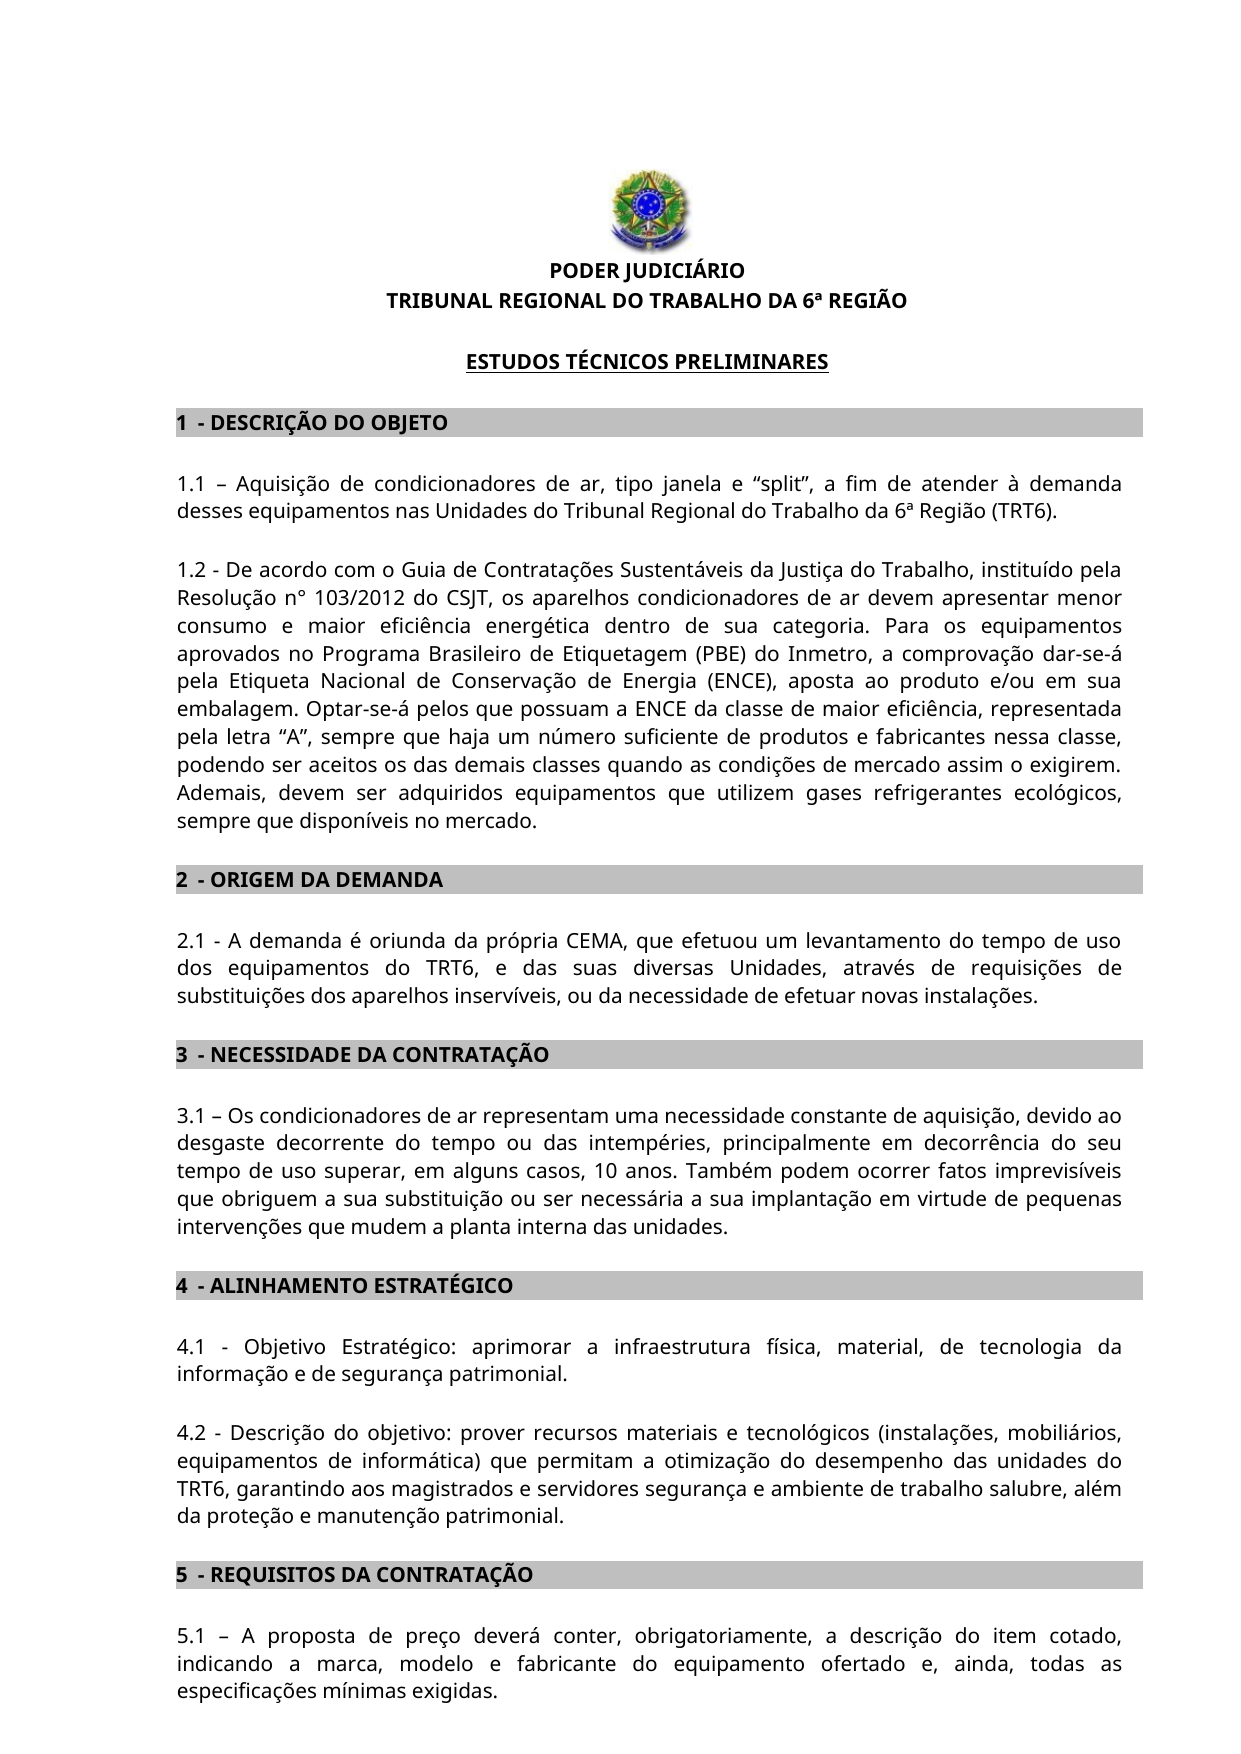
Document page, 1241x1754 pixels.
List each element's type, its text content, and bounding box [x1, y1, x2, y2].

text ESTUDOS TÉCNICOS PRELIMINARES [177, 347, 1122, 376]
text 1.1 – Aquisição de condicionadores de ar, tipo janela e “split”, a fim de atender à demanda desses equipamentos nas Unidades do Tribunal Regional do Trabalho da 6ª Região (TRT6). [177, 469, 1123, 525]
subtitle - ORIGEM DA DEMANDA [176, 865, 1143, 894]
text 1.2 - De acordo com o Guia de Contratações Sustentáveis da Justiça do Trabalho, instituído pela Resolução n° 103/2012 do CSJT, os aparelhos condicionadores de ar devem apresentar menor consumo e maior eficiência energética dentro de sua categoria. Para os equipamentos aprovados no Programa Brasileiro de Etiquetagem (PBE) do Inmetro, a comprovação dar-se-á pela Etiqueta Nacional de Conservação de Energia (ENCE), aposta ao produto e/ou em sua embalagem. Optar-se-á pelos que possuam a ENCE da classe de maior eficiência, representada pela letra “A”, sempre que haja um número suficiente de produtos e fabricantes nessa classe, podendo ser aceitos os das demais classes quando as condições de mercado assim o exigirem. Ademais, devem ser adquiridos equipamentos que utilizem gases refrigerantes ecológicos, sempre que disponíveis no mercado. [177, 556, 1123, 834]
subtitle - DESCRIÇÃO DO OBJETO [176, 408, 1143, 437]
subtitle - NECESSIDADE DA CONTRATAÇÃO [176, 1040, 1143, 1069]
text 4.1 - Objetivo Estratégico: aprimorar a infraestrutura física, material, de tecnologia da informação e de segurança patrimonial. [177, 1332, 1123, 1388]
text PODER JUDICIÁRIO [177, 256, 1123, 285]
subtitle - REQUISITOS DA CONTRATAÇÃO [176, 1561, 1143, 1589]
text 3.1 – Os condicionadores de ar representam uma necessidade constante de aquisição, devido ao desgaste decorrente do tempo ou das intempéries, principalmente em decorrência do seu tempo de uso superar, em alguns casos, 10 anos. Também podem ocorrer fatos imprevisíveis que obriguem a sua substituição ou ser necessária a sua implantação em virtude de pequenas intervenções que mudem a planta interna das unidades. [177, 1101, 1123, 1241]
text 4.2 - Descrição do objetivo: prover recursos materiais e tecnológicos (instalações, mobiliários, equipamentos de informática) que permitam a otimização do desempenho das unidades do TRT6, garantindo aos magistrados e servidores segurança e ambiente de trabalho salubre, além da proteção e manutenção patrimonial. [177, 1418, 1123, 1530]
text 2.1 - A demanda é oriunda da própria CEMA, que efetuou um levantamento do tempo de uso dos equipamentos do TRT6, e das suas diversas Unidades, através de requisições de substituições dos aparelhos inservíveis, ou da necessidade de efetuar novas instalações. [177, 926, 1123, 1010]
text 5.1 – A proposta de preço deverá conter, obrigatoriamente, a descrição do item cotado, indicando a marca, modelo e fabricante do equipamento ofertado e, ainda, todas as especificações mínimas exigidas. [177, 1621, 1123, 1705]
text TRIBUNAL REGIONAL DO TRABALHO DA 6ª REGIÃO [177, 287, 1122, 315]
subtitle - ALINHAMENTO ESTRATÉGICO [176, 1271, 1143, 1300]
